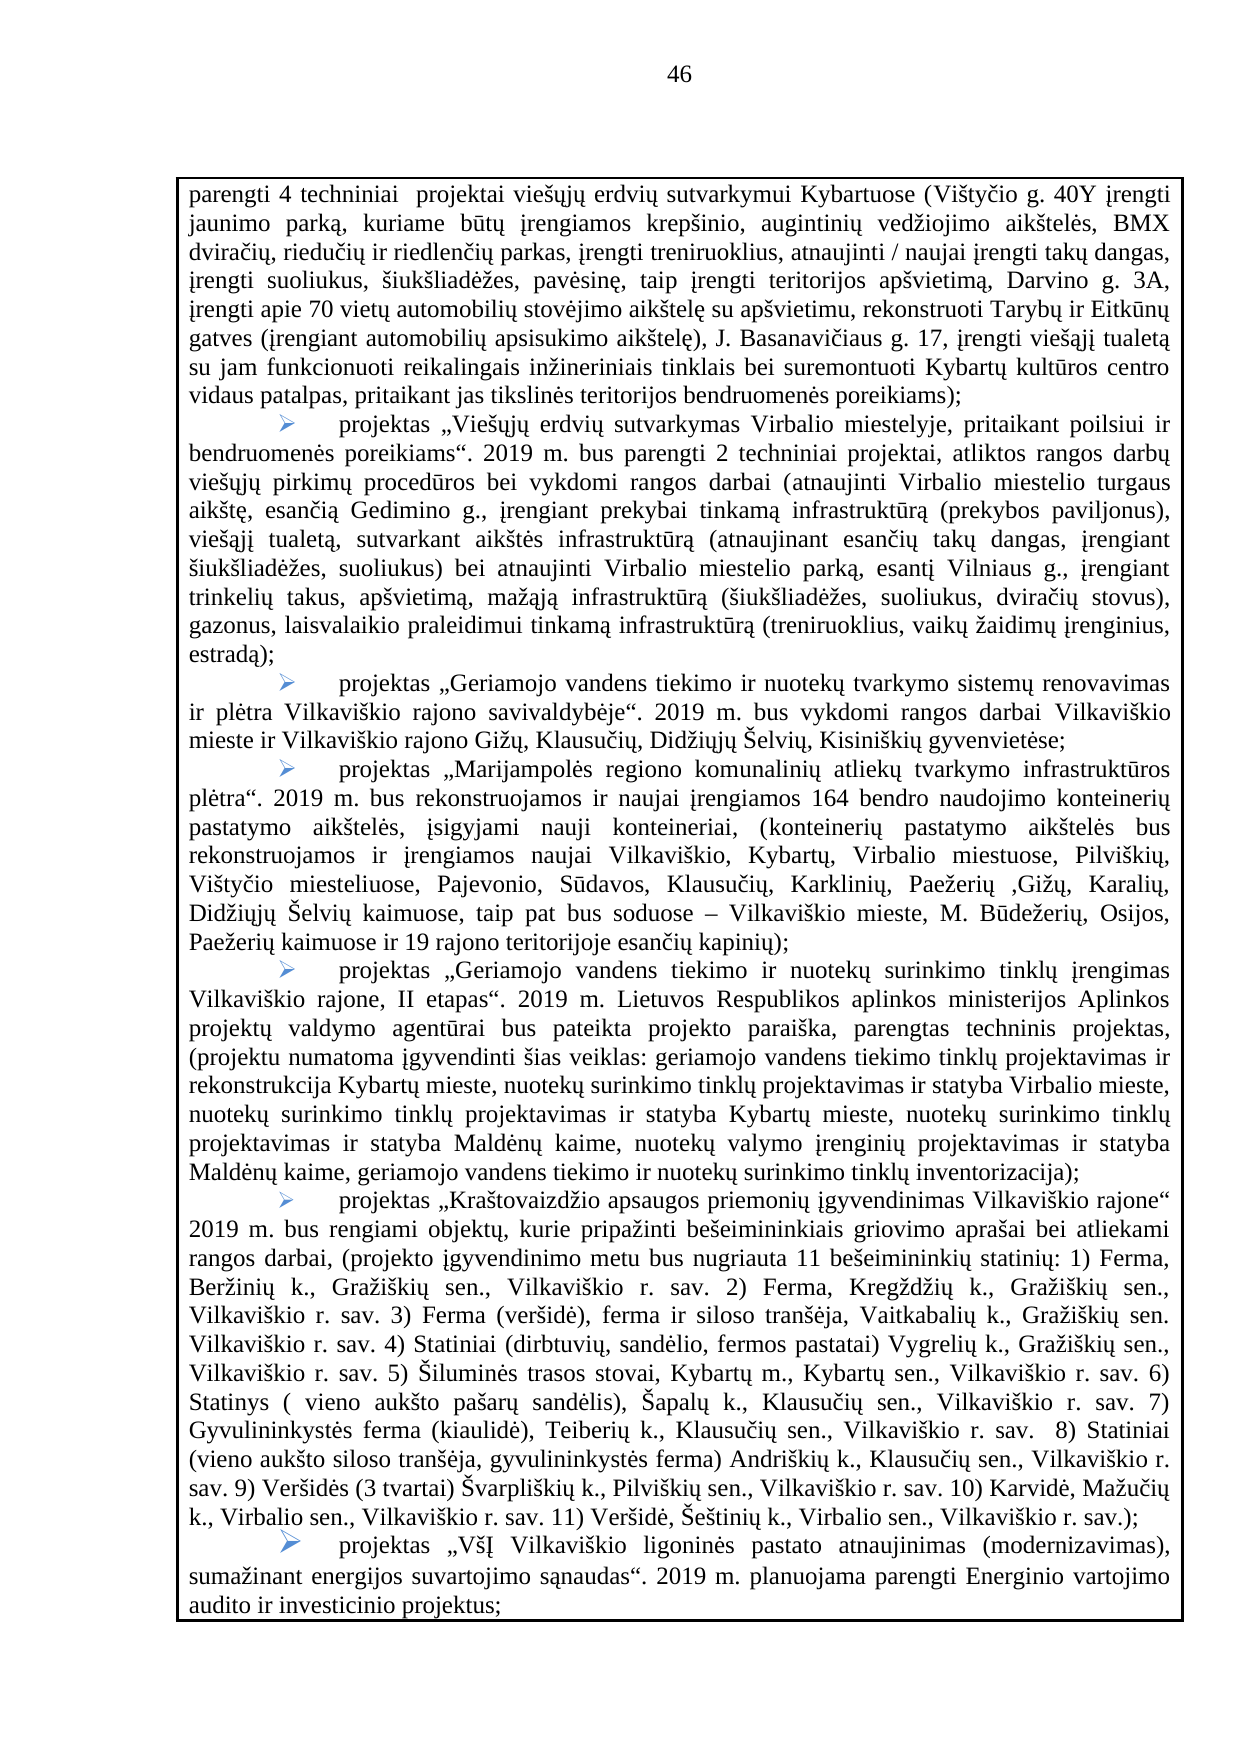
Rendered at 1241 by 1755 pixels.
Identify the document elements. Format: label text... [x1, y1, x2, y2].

table_cell parengti 4 techniniai projektai viešųjų erdvių sutvarkymui Kybartuose (Vištyčio g. 40Y įrengti jaunimo parką, kuriame būtų įrengiamos krepšinio, augintinių vedžiojimo aikštelės, BMX dviračių, riedučių ir riedlenčių parkas, įrengti treniruoklius, atnaujinti / naujai įrengti takų dangas, įrengti suoliukus, šiukšliadėžes, pavėsinę, taip įrengti teritorijos apšvietimą, Darvino g. 3A, įrengti apie 70 vietų automobilių stovėjimo aikštelę su apšvietimu, rekonstruoti Tarybų ir Eitkūnų gatves (įrengiant automobilių apsisukimo aikštelę), J. Basanavičiaus g. 17, įrengti viešąjį tualetą su jam funkcionuoti reikalingais inžineriniais tinklais bei suremontuoti Kybartų kultūros centro vidaus patalpas, pritaikant jas tikslinės teritorijos bendruomenės poreikiams);  projektas „Viešųjų erdvių sutvarkymas Virbalio miestelyje, pritaikant poilsiui ir bendruomenės poreikiams“. 2019 m. bus parengti 2 techniniai projektai, atliktos rangos darbų viešųjų pirkimų procedūros bei vykdomi rangos darbai (atnaujinti Virbalio miestelio turgaus aikštę, esančią Gedimino g., įrengiant prekybai tinkamą infrastruktūrą (prekybos paviljonus), viešąjį tualetą, sutvarkant aikštės infrastruktūrą (atnaujinant esančių takų dangas, įrengiant šiukšliadėžes, suoliukus) bei atnaujinti Virbalio miestelio parką, esantį Vilniaus g., įrengiant trinkelių takus, apšvietimą, mažąją infrastruktūrą (šiukšliadėžes, suoliukus, dviračių stovus), gazonus, laisvalaikio praleidimui tinkamą infrastruktūrą (treniruoklius, vaikų žaidimų įrenginius, estradą);  projektas „Geriamojo vandens tiekimo ir nuotekų tvarkymo sistemų renovavimas ir plėtra Vilkaviškio rajono savivaldybėje“. 2019 m. bus vykdomi rangos darbai Vilkaviškio mieste ir Vilkaviškio rajono Gižų, Klausučių, Didžiųjų Šelvių, Kisiniškių gyvenvietėse;  projektas „Marijampolės regiono komunalinių atliekų tvarkymo infrastruktūros plėtra“. 2019 m. bus rekonstruojamos ir naujai įrengiamos 164 bendro naudojimo konteinerių pastatymo aikštelės, įsigyjami nauji konteineriai, (konteinerių pastatymo aikštelės bus rekonstruojamos ir įrengiamos naujai Vilkaviškio, Kybartų, Virbalio miestuose, Pilviškių, Vištyčio miesteliuose, Pajevonio, Sūdavos, Klausučių, Karklinių, Paežerių ,Gižų, Karalių, Didžiųjų Šelvių kaimuose, taip pat bus soduose – Vilkaviškio mieste, M. Būdežerių, Osijos, Paežerių kaimuose ir 19 rajono teritorijoje esančių kapinių);  projektas „Geriamojo vandens tiekimo ir nuotekų surinkimo tinklų įrengimas Vilkaviškio rajone, II etapas“. 2019 m. Lietuvos Respublikos aplinkos ministerijos Aplinkos projektų valdymo agentūrai bus pateikta projekto paraiška, parengtas techninis projektas, (projektu numatoma įgyvendinti šias veiklas: geriamojo vandens tiekimo tinklų projektavimas ir rekonstrukcija Kybartų mieste, nuotekų surinkimo tinklų projektavimas ir statyba Virbalio mieste, nuotekų surinkimo tinklų projektavimas ir statyba Kybartų mieste, nuotekų surinkimo tinklų projektavimas ir statyba Maldėnų kaime, nuotekų valymo įrenginių projektavimas ir statyba Maldėnų kaime, geriamojo vandens tiekimo ir nuotekų surinkimo tinklų inventorizacija);  projektas „Kraštovaizdžio apsaugos priemonių įgyvendinimas Vilkaviškio rajone“ 2019 m. bus rengiami objektų, kurie pripažinti bešeimininkiais griovimo aprašai bei atliekami rangos darbai, (projekto įgyvendinimo metu bus nugriauta 11 bešeimininkių statinių: 1) Ferma, Beržinių k., Gražiškių sen., Vilkaviškio r. sav. 2) Ferma, Kregždžių k., Gražiškių sen., Vilkaviškio r. sav. 3) Ferma (veršidė), ferma ir siloso tranšėja, Vaitkabalių k., Gražiškių sen. Vilkaviškio r. sav. 4) Statiniai (dirbtuvių, sandėlio, fermos pastatai) Vygrelių k., Gražiškių sen., Vilkaviškio r. sav. 5) Šiluminės trasos stovai, Kybartų m., Kybartų sen., Vilkaviškio r. sav. 6) Statinys ( vieno aukšto pašarų sandėlis), Šapalų k., Klausučių sen., Vilkaviškio r. sav. 7) Gyvulininkystės ferma (kiaulidė), Teiberių k., Klausučių sen., Vilkaviškio r. sav. 8) Statiniai (vieno aukšto siloso tranšėja, gyvulininkystės ferma) Andriškių k., Klausučių sen., Vilkaviškio r. sav. 9) Veršidės (3 tvartai) Švarpliškių k., Pilviškių sen., Vilkaviškio r. sav. 10) Karvidė, Mažučių k., Virbalio sen., Vilkaviškio r. sav. 11) Veršidė, Šeštinių k., Virbalio sen., Vilkaviškio r. sav.);  projektas „VšĮ Vilkaviškio ligoninės pastato atnaujinimas (modernizavimas), sumažinant energijos suvartojimo sąnaudas“. 2019 m. planuojama parengti Energinio vartojimo audito ir investicinio projektus; [179, 179, 1181, 1618]
